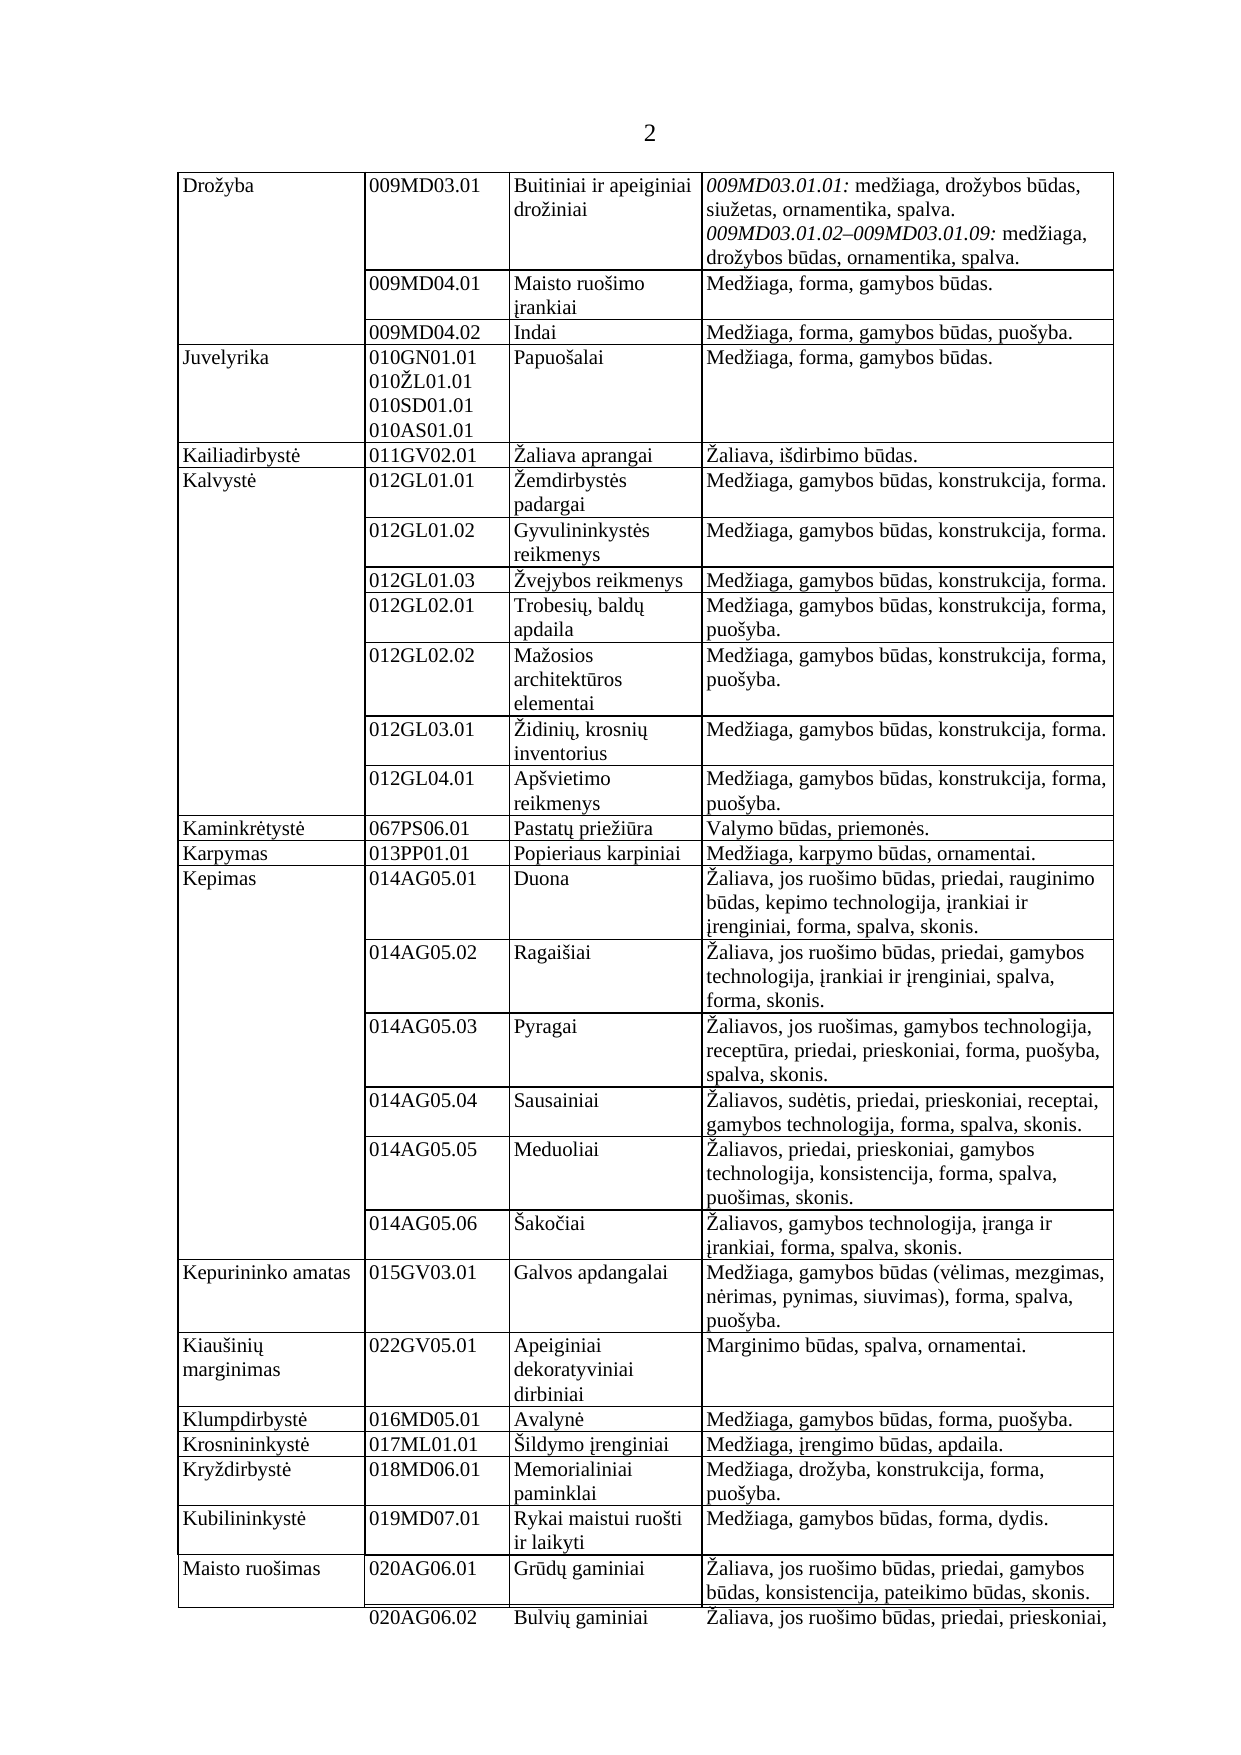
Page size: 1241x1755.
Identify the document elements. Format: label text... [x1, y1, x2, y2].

table_cell Žaliavos, jos ruošimas, gamybos technologija, receptūra, priedai, prieskoniai, forma, puošyba, spalva, skonis. [703, 1014, 1113, 1086]
table_cell 012GL03.01 [366, 717, 509, 765]
table_cell Žaliava, jos ruošimo būdas, priedai, gamybos technologija, įrankiai ir įrenginiai, spalva, forma, skonis. [703, 940, 1113, 1012]
table_cell Maisto ruošimas [179, 1555, 364, 1607]
table_cell 016MD05.01 [366, 1407, 509, 1431]
table_cell Sausainiai [510, 1088, 701, 1136]
table_cell 012GL04.01 [366, 766, 509, 814]
table_cell Ragaišiai [510, 940, 701, 1012]
table_cell Žaliava, išdirbimo būdas. [703, 443, 1113, 467]
table_cell 012GL02.01 [366, 593, 509, 641]
table_cell Kalvystė [179, 468, 364, 814]
table_cell Marginimo būdas, spalva, ornamentai. [703, 1333, 1113, 1406]
table_cell 012GL01.03 [366, 568, 509, 592]
table_cell Medžiaga, gamybos būdas (vėlimas, mezgimas, nėrimas, pynimas, siuvimas), forma, spalva, puošyba. [703, 1260, 1113, 1332]
table_cell Popieriaus karpiniai [510, 841, 701, 865]
table_cell Meduoliai [510, 1137, 701, 1209]
table_cell 014AG05.02 [366, 940, 509, 1012]
table_cell Valymo būdas, priemonės. [703, 816, 1113, 839]
table_cell Drožyba [179, 173, 364, 344]
table_cell 014AG05.04 [366, 1088, 509, 1136]
table_cell 020AG06.01 [365, 1556, 509, 1604]
table_cell Kepimas [179, 866, 364, 1259]
table_cell Juvelyrika [179, 345, 364, 442]
table_cell 010GN01.01 010ŽL01.01 010SD01.01 010AS01.01 [366, 345, 509, 442]
table_cell 022GV05.01 [366, 1333, 509, 1406]
table_cell Gyvulininkystės reikmenys [510, 518, 701, 566]
table_cell Indai [510, 320, 701, 344]
table_cell Medžiaga, gamybos būdas, konstrukcija, forma, puošyba. [703, 643, 1113, 715]
table_cell Šildymo įrenginiai [510, 1432, 701, 1456]
table_cell Pyragai [510, 1014, 701, 1086]
table_cell 014AG05.06 [366, 1211, 509, 1259]
table_cell Medžiaga, karpymo būdas, ornamentai. [703, 841, 1113, 865]
table_cell Kiaušinių marginimas [179, 1333, 364, 1406]
table_cell Karpymas [179, 841, 364, 865]
table_cell Žemdirbystės padargai [510, 468, 701, 516]
table_cell Medžiaga, forma, gamybos būdas. [703, 345, 1113, 442]
table_cell Apšvietimo reikmenys [510, 766, 701, 814]
table_cell Krosnininkystė [179, 1432, 364, 1456]
table_cell 009MD03.01 [366, 173, 509, 269]
table_cell Medžiaga, gamybos būdas, konstrukcija, forma. [703, 468, 1113, 516]
table_cell Kryždirbystė [179, 1457, 364, 1505]
table_cell Kepurininko amatas [179, 1260, 364, 1332]
table_cell Židinių, krosnių inventorius [510, 717, 701, 765]
table_cell Apeiginiai dekoratyviniai dirbiniai [510, 1333, 701, 1406]
table_cell Medžiaga, gamybos būdas, konstrukcija, forma. [703, 717, 1113, 765]
table_cell Medžiaga, gamybos būdas, konstrukcija, forma. [703, 568, 1113, 592]
table_cell 067PS06.01 [366, 816, 509, 839]
table_cell Medžiaga, gamybos būdas, konstrukcija, forma, puošyba. [703, 593, 1113, 641]
table_cell Žvejybos reikmenys [510, 568, 701, 592]
table_cell Maisto ruošimo įrankiai [510, 271, 701, 319]
table_cell Šakočiai [510, 1211, 701, 1259]
table_cell 014AG05.05 [366, 1137, 509, 1209]
table_cell 009MD04.01 [366, 271, 509, 319]
table_cell Žaliava aprangai [510, 443, 701, 467]
table_cell Pastatų priežiūra [510, 816, 701, 839]
table_cell Medžiaga, forma, gamybos būdas. [703, 271, 1113, 319]
table_cell Žaliavos, gamybos technologija, įranga ir įrankiai, forma, spalva, skonis. [703, 1211, 1113, 1259]
table_cell Rykai maistui ruošti ir laikyti [510, 1506, 701, 1554]
table_cell Kaminkrėtystė [179, 816, 364, 839]
table_cell Grūdų gaminiai [510, 1556, 701, 1604]
table_cell Žaliava, jos ruošimo būdas, priedai, gamybos būdas, konsistencija, pateikimo būdas, skonis. [703, 1556, 1113, 1604]
table_cell Mažosios architektūros elementai [510, 643, 701, 715]
table_cell 012GL02.02 [366, 643, 509, 715]
table_cell 017ML01.01 [366, 1432, 509, 1456]
table_cell Buitiniai ir apeiginiai drožiniai [510, 173, 701, 269]
table_cell 012GL01.02 [366, 518, 509, 566]
table_cell Medžiaga, drožyba, konstrukcija, forma, puošyba. [703, 1457, 1113, 1505]
table_cell 011GV02.01 [366, 443, 509, 467]
table_cell Duona [510, 866, 701, 938]
table_cell Medžiaga, įrengimo būdas, apdaila. [703, 1432, 1113, 1456]
table_cell 012GL01.01 [366, 468, 509, 516]
table_cell Žaliavos, sudėtis, priedai, prieskoniai, receptai, gamybos technologija, forma, spalva, skonis. [703, 1088, 1113, 1136]
table_cell 014AG05.03 [366, 1014, 509, 1086]
table_cell Avalynė [510, 1407, 701, 1431]
table_cell Kubilininkystė [179, 1506, 364, 1554]
table_cell 013PP01.01 [366, 841, 509, 865]
table_cell 018MD06.01 [366, 1457, 509, 1505]
table_cell 015GV03.01 [366, 1260, 509, 1332]
table_cell Medžiaga, gamybos būdas, forma, dydis. [703, 1506, 1113, 1554]
table_cell Trobesių, baldų apdaila [510, 593, 701, 641]
table_cell Galvos apdangalai [510, 1260, 701, 1332]
table_cell Žaliavos, priedai, prieskoniai, gamybos technologija, konsistencija, forma, spalva, puošimas, skonis. [703, 1137, 1113, 1209]
table_cell Medžiaga, gamybos būdas, konstrukcija, forma, puošyba. [703, 766, 1113, 814]
table_cell Medžiaga, gamybos būdas, konstrukcija, forma. [703, 518, 1113, 566]
table_cell 009MD04.02 [366, 320, 509, 344]
table_cell Kailiadirbystė [179, 443, 364, 467]
table_header [178, 148, 1113, 172]
table_cell Medžiaga, forma, gamybos būdas, puošyba. [703, 320, 1113, 344]
table_cell Klumpdirbystė [179, 1407, 364, 1431]
table_cell Žaliava, jos ruošimo būdas, priedai, rauginimo būdas, kepimo technologija, įrankiai ir įrenginiai, forma, spalva, skonis. [703, 866, 1113, 938]
table_cell 014AG05.01 [366, 866, 509, 938]
table_cell Memorialiniai paminklai [510, 1457, 701, 1505]
table_cell Medžiaga, gamybos būdas, forma, puošyba. [703, 1407, 1113, 1431]
table_cell 019MD07.01 [366, 1506, 509, 1554]
table_cell 009MD03.01.01: medžiaga, drožybos būdas, siužetas, ornamentika, spalva. 009MD03.01.02–009MD03.01.09: medžiaga, drožybos būdas, ornamentika, spalva. [703, 173, 1113, 269]
table_cell Papuošalai [510, 345, 701, 442]
